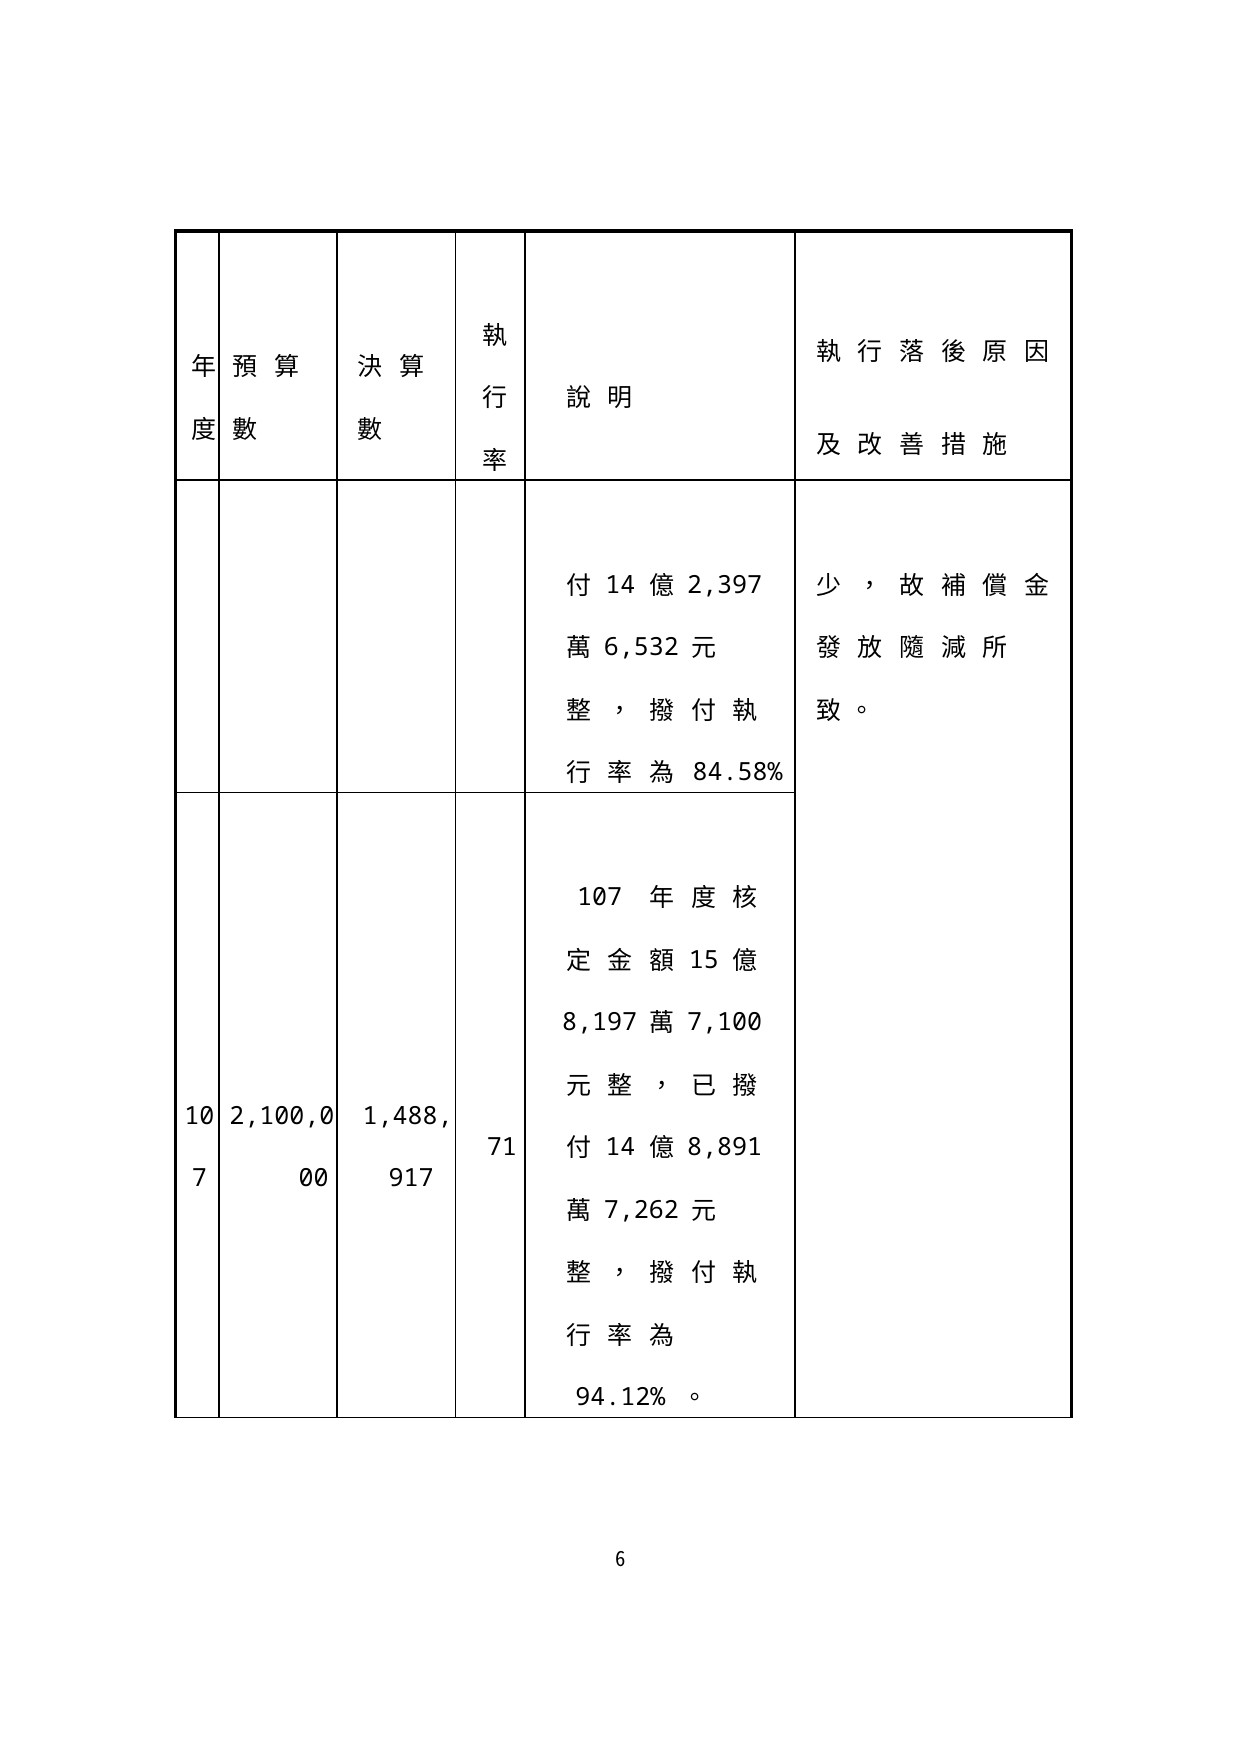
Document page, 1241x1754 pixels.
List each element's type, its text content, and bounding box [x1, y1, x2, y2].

table_cell [220, 481, 336, 792]
table_header 決算數 [338, 233, 455, 479]
table_cell 2,100,000 [220, 793, 336, 1417]
table_cell 少，故補償金發放隨減所致。 [796, 481, 1070, 1417]
table_cell [456, 481, 524, 792]
table_cell [338, 481, 455, 792]
table_cell [177, 481, 218, 792]
table_cell 付14億2,397萬6,532元整，撥付執行率為84.58% [526, 481, 794, 792]
table_cell 107 [177, 793, 218, 1417]
table_header 預算數 [220, 233, 336, 479]
table_cell 1,488,917 [338, 793, 455, 1417]
table_header 年度 [177, 233, 218, 479]
table_header 執行率 [456, 233, 524, 479]
table_cell 107年度核定金額15億8,197萬7,100元整，已撥付14億8,891萬7,262元整，撥付執行率為94.12%。 [526, 793, 794, 1417]
table_header 執行落後原因 及改善措施 [796, 233, 1070, 479]
table_header 說明 [526, 233, 794, 479]
table_cell 71 [456, 793, 524, 1417]
